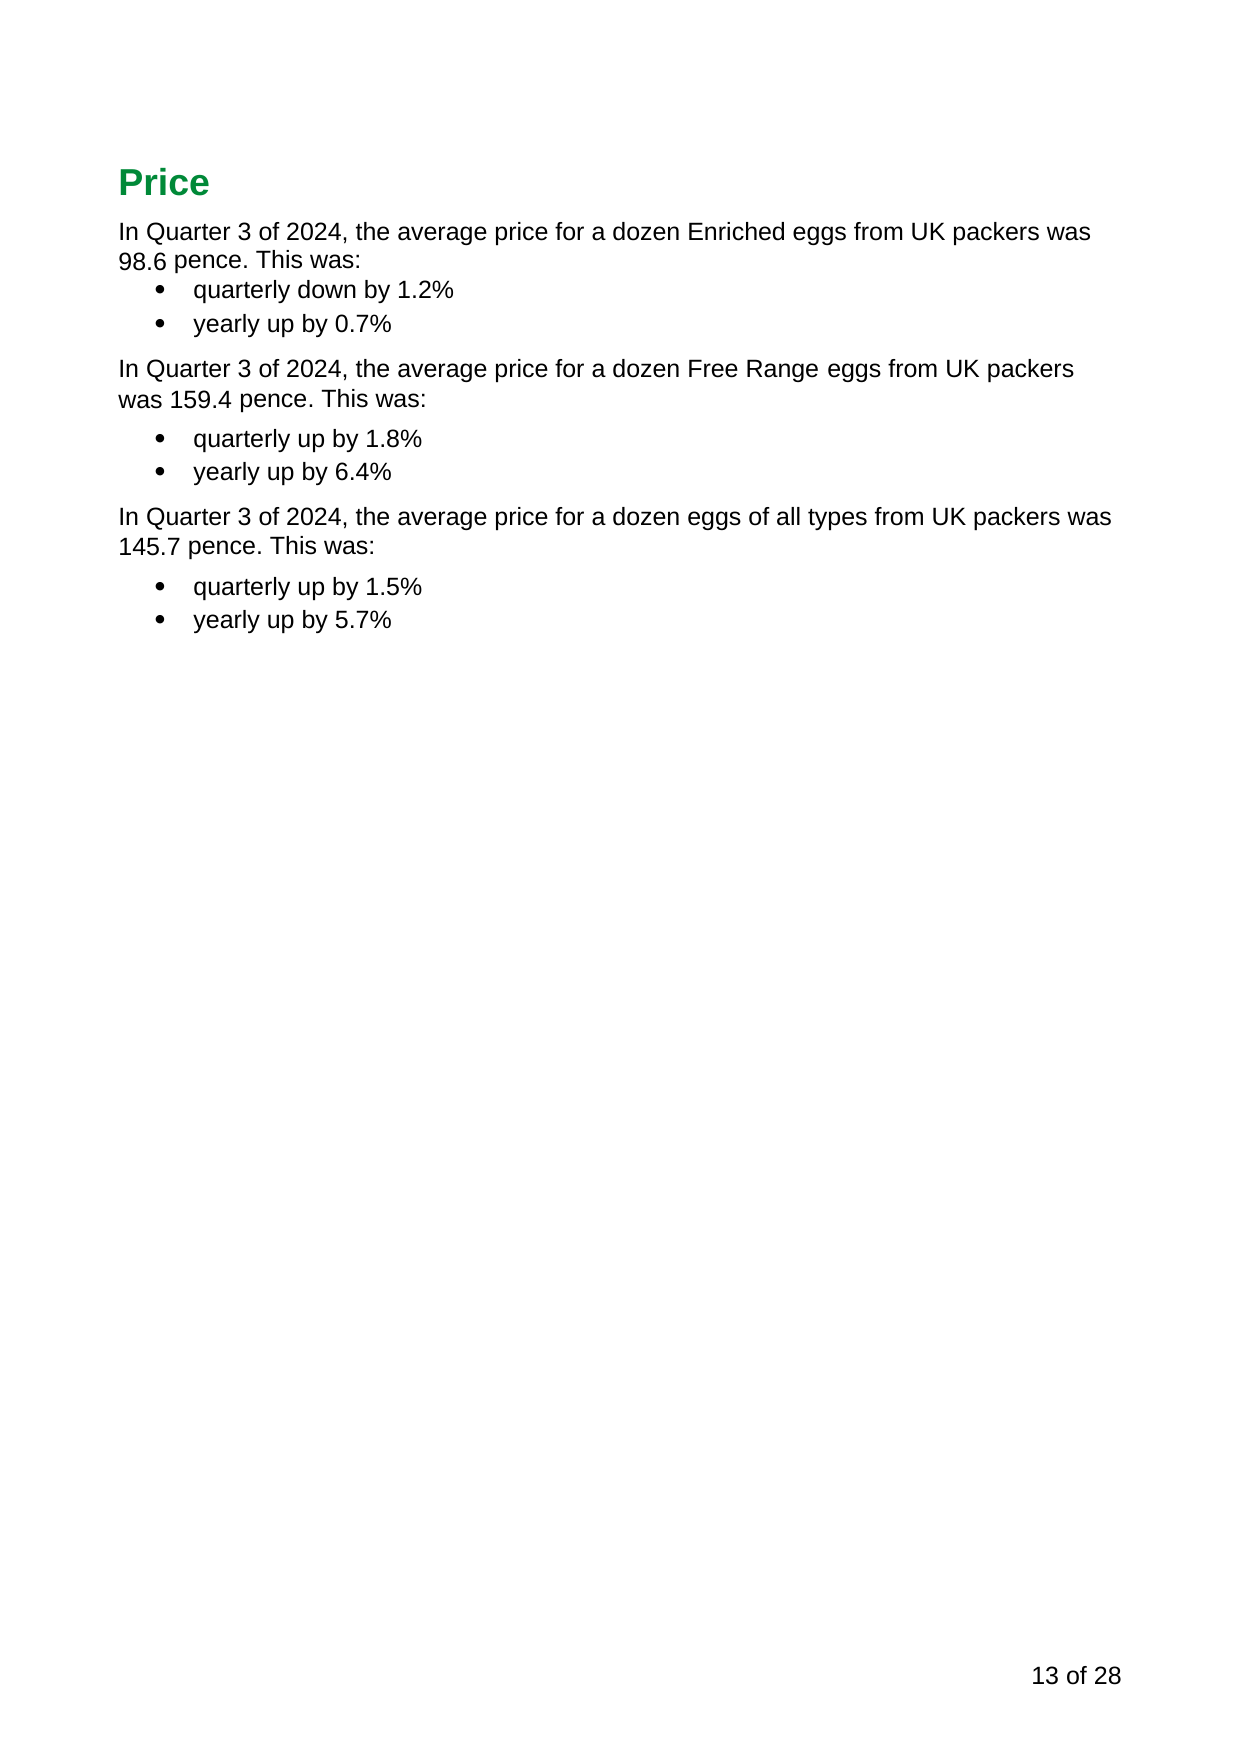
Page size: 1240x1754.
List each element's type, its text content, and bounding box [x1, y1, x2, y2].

text In Quarter 3 of 2024, the average price for a dozen Enriched eggs from UK packers was 98.6​ pence​. This was: [118, 215, 1121, 276]
subtitle Price [118, 160, 1121, 203]
list yearly up by 0.7% [156, 309, 1121, 337]
list quarterly down by 1.2% [156, 276, 1121, 304]
list quarterly up by 1.8% [156, 424, 1121, 453]
text In Quarter 3 of 2024, the average price for a dozen Free Range​ eggs from UK packers was 159.4 pence​. This was: [118, 352, 1121, 414]
list quarterly up by 1.5% [156, 571, 1121, 600]
list yearly up by 6.4% [156, 457, 1121, 486]
text In Quarter 3 of 2024, the average price for a dozen eggs of all types from UK packers was 145.7 pence​. This was: [118, 501, 1121, 561]
list yearly up by 5.7% [156, 604, 1121, 633]
